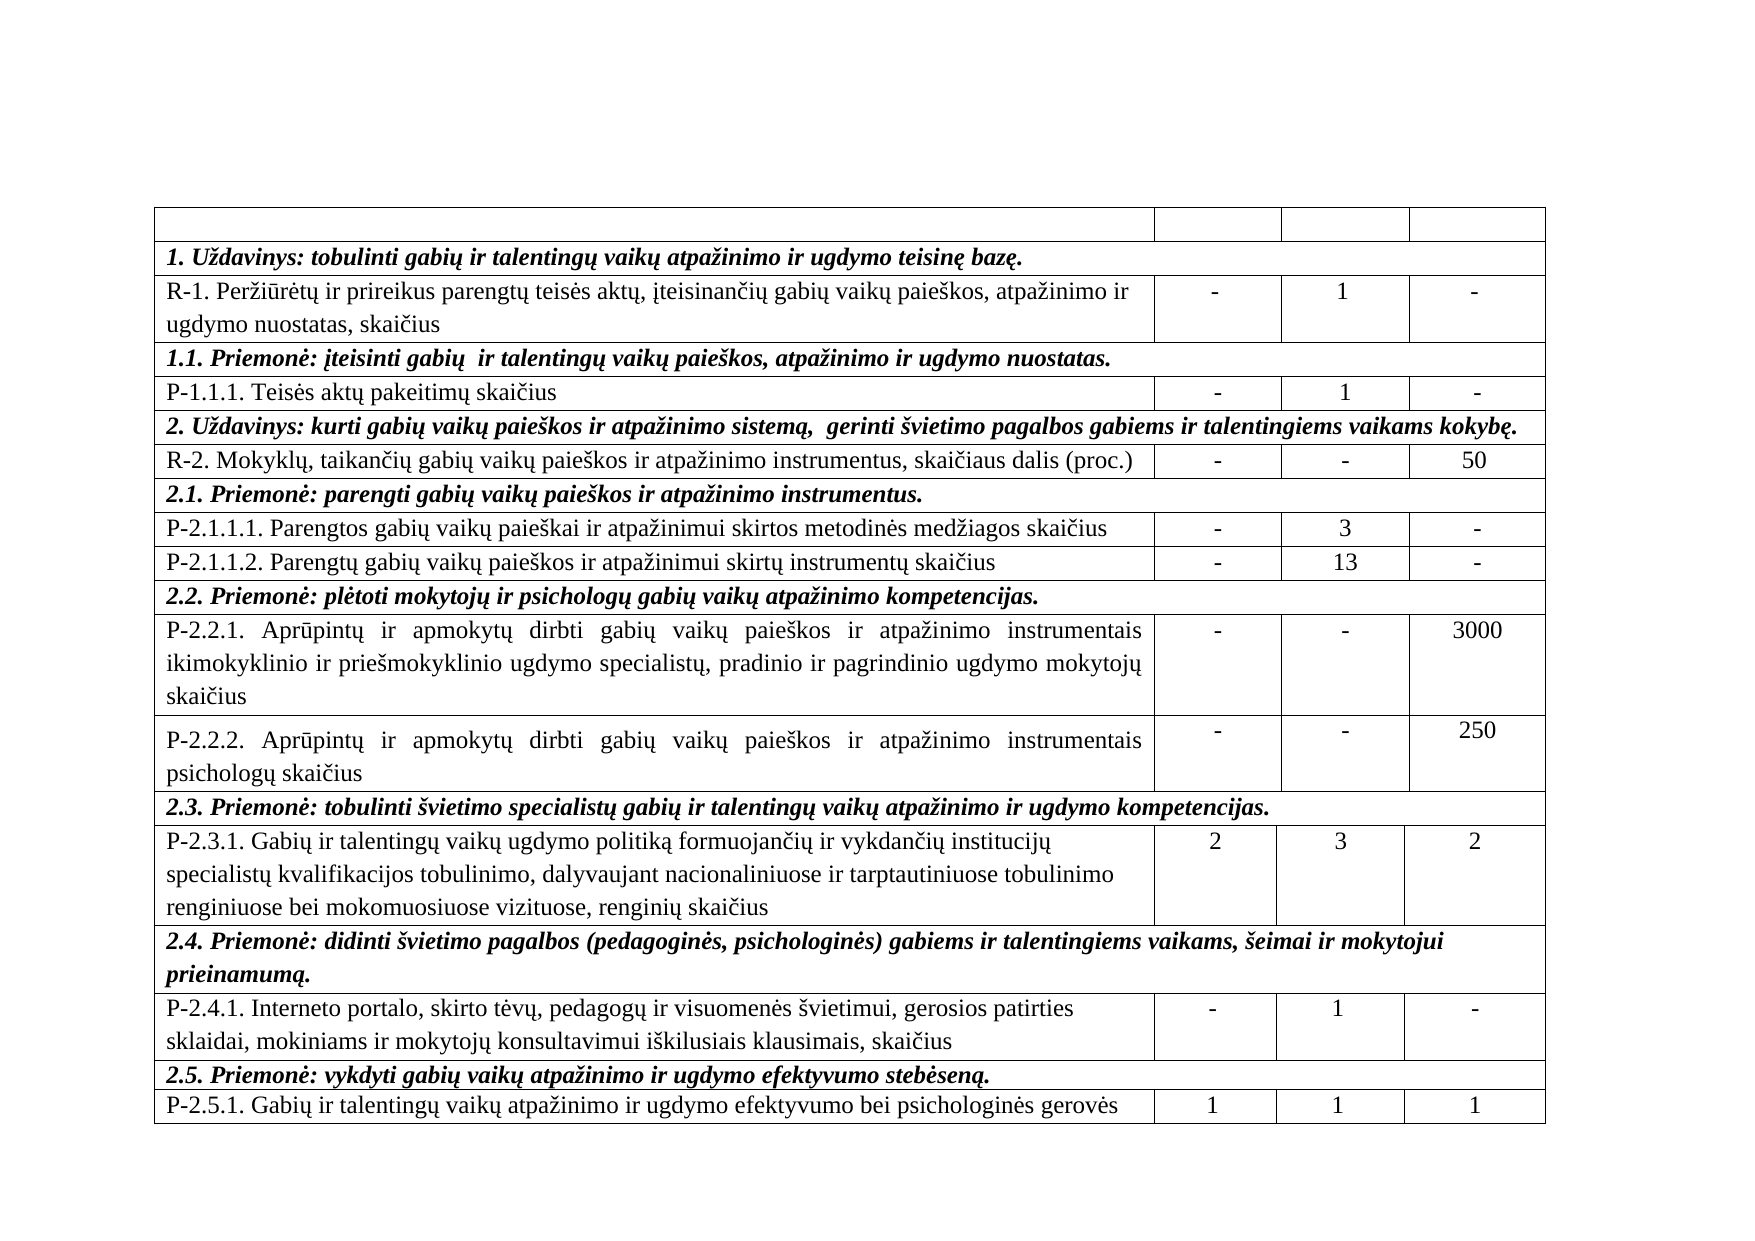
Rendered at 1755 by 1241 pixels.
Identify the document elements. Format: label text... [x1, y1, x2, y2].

table_cell 2.5. Priemonė: vykdyti gabių vaikų atpažinimo ir ugdymo efektyvumo stebėseną. [155, 1061, 1545, 1089]
table_cell 1. Uždavinys: tobulinti gabių ir talentingų vaikų atpažinimo ir ugdymo teisinę bazę. [155, 242, 1545, 275]
table_cell 1 [1282, 276, 1409, 342]
table_cell R-2. Mokyklų, taikančių gabių vaikų paieškos ir atpažinimo instrumentus, skaičiaus dalis (proc.) [155, 445, 1154, 478]
table_cell P-2.2.2. Aprūpintų ir apmokytų dirbti gabių vaikų paieškos ir atpažinimo instrumentais psichologų skaičius [155, 716, 1154, 791]
table_cell [155, 208, 1154, 241]
table_cell R-1. Peržiūrėtų ir prireikus parengtų teisės aktų, įteisinančių gabių vaikų paieškos, atpažinimo ir ugdymo nuostatas, skaičius [155, 276, 1154, 342]
table_cell 2.1. Priemonė: parengti gabių vaikų paieškos ir atpažinimo instrumentus. [155, 479, 1545, 512]
table_cell 3 [1282, 513, 1409, 546]
table_cell 250 [1410, 716, 1545, 791]
table_cell 3000 [1410, 615, 1545, 714]
table_cell 2.3. Priemonė: tobulinti švietimo specialistų gabių ir talentingų vaikų atpažinimo ir ugdymo kompetencijas. [155, 792, 1545, 825]
table_cell - [1155, 994, 1276, 1059]
table_cell - [1410, 547, 1545, 580]
table_cell - [1155, 276, 1281, 342]
table_cell 2. Uždavinys: kurti gabių vaikų paieškos ir atpažinimo sistemą, gerinti švietimo pagalbos gabiems ir talentingiems vaikams kokybę. [155, 411, 1545, 444]
table_cell 1.1. Priemonė: įteisinti gabių ir talentingų vaikų paieškos, atpažinimo ir ugdymo nuostatas. [155, 343, 1545, 376]
table_cell 2.4. Priemonė: didinti švietimo pagalbos (pedagoginės, psichologinės) gabiems ir talentingiems vaikams, šeimai ir mokytojui prieinamumą. [155, 926, 1545, 992]
table_cell - [1405, 994, 1545, 1059]
table_cell 1 [1282, 377, 1409, 410]
table_cell - [1155, 716, 1281, 791]
table_cell 1 [1155, 1090, 1276, 1123]
table_cell 2 [1405, 826, 1545, 925]
table_cell 2 [1155, 826, 1276, 925]
table_cell - [1410, 276, 1545, 342]
table_cell - [1282, 615, 1409, 714]
table_cell P-2.5.1. Gabių ir talentingų vaikų atpažinimo ir ugdymo efektyvumo bei psichologinės gerovės [155, 1090, 1154, 1123]
table_cell 13 [1282, 547, 1409, 580]
table_cell - [1410, 513, 1545, 546]
table_cell - [1155, 547, 1281, 580]
table_cell P-2.3.1. Gabių ir talentingų vaikų ugdymo politiką formuojančių ir vykdančių institucijų specialistų kvalifikacijos tobulinimo, dalyvaujant nacionaliniuose ir tarptautiniuose tobulinimo renginiuose bei mokomuosiuose vizituose, renginių skaičius [155, 826, 1154, 925]
table_cell 1 [1277, 994, 1404, 1059]
table_cell 2.2. Priemonė: plėtoti mokytojų ir psichologų gabių vaikų atpažinimo kompetencijas. [155, 581, 1545, 614]
table_cell - [1282, 208, 1409, 241]
table_cell 1 [1277, 1090, 1404, 1123]
table_cell - [1155, 208, 1281, 241]
table_cell - [1155, 377, 1281, 410]
table_cell - [1155, 445, 1281, 478]
table_cell 3 [1277, 826, 1404, 925]
table_cell 1 [1405, 1090, 1545, 1123]
table_cell P-2.2.1. Aprūpintų ir apmokytų dirbti gabių vaikų paieškos ir atpažinimo instrumentais ikimokyklinio ir priešmokyklinio ugdymo specialistų, pradinio ir pagrindinio ugdymo mokytojų skaičius [155, 615, 1154, 714]
table_cell P-2.4.1. Interneto portalo, skirto tėvų, pedagogų ir visuomenės švietimui, gerosios patirties sklaidai, mokiniams ir mokytojų konsultavimui iškilusiais klausimais, skaičius [155, 994, 1154, 1059]
table_cell - [1155, 513, 1281, 546]
table_cell - [1282, 716, 1409, 791]
table_cell - [1155, 615, 1281, 714]
table_cell P-2.1.1.1. Parengtos gabių vaikų paieškai ir atpažinimui skirtos metodinės medžiagos skaičius [155, 513, 1154, 546]
table_cell P-2.1.1.2. Parengtų gabių vaikų paieškos ir atpažinimui skirtų instrumentų skaičius [155, 547, 1154, 580]
table_cell 50 [1410, 445, 1545, 478]
table_cell [1410, 208, 1545, 241]
table_cell - [1282, 445, 1409, 478]
table_cell - [1410, 377, 1545, 410]
table_cell P-1.1.1. Teisės aktų pakeitimų skaičius [155, 377, 1154, 410]
